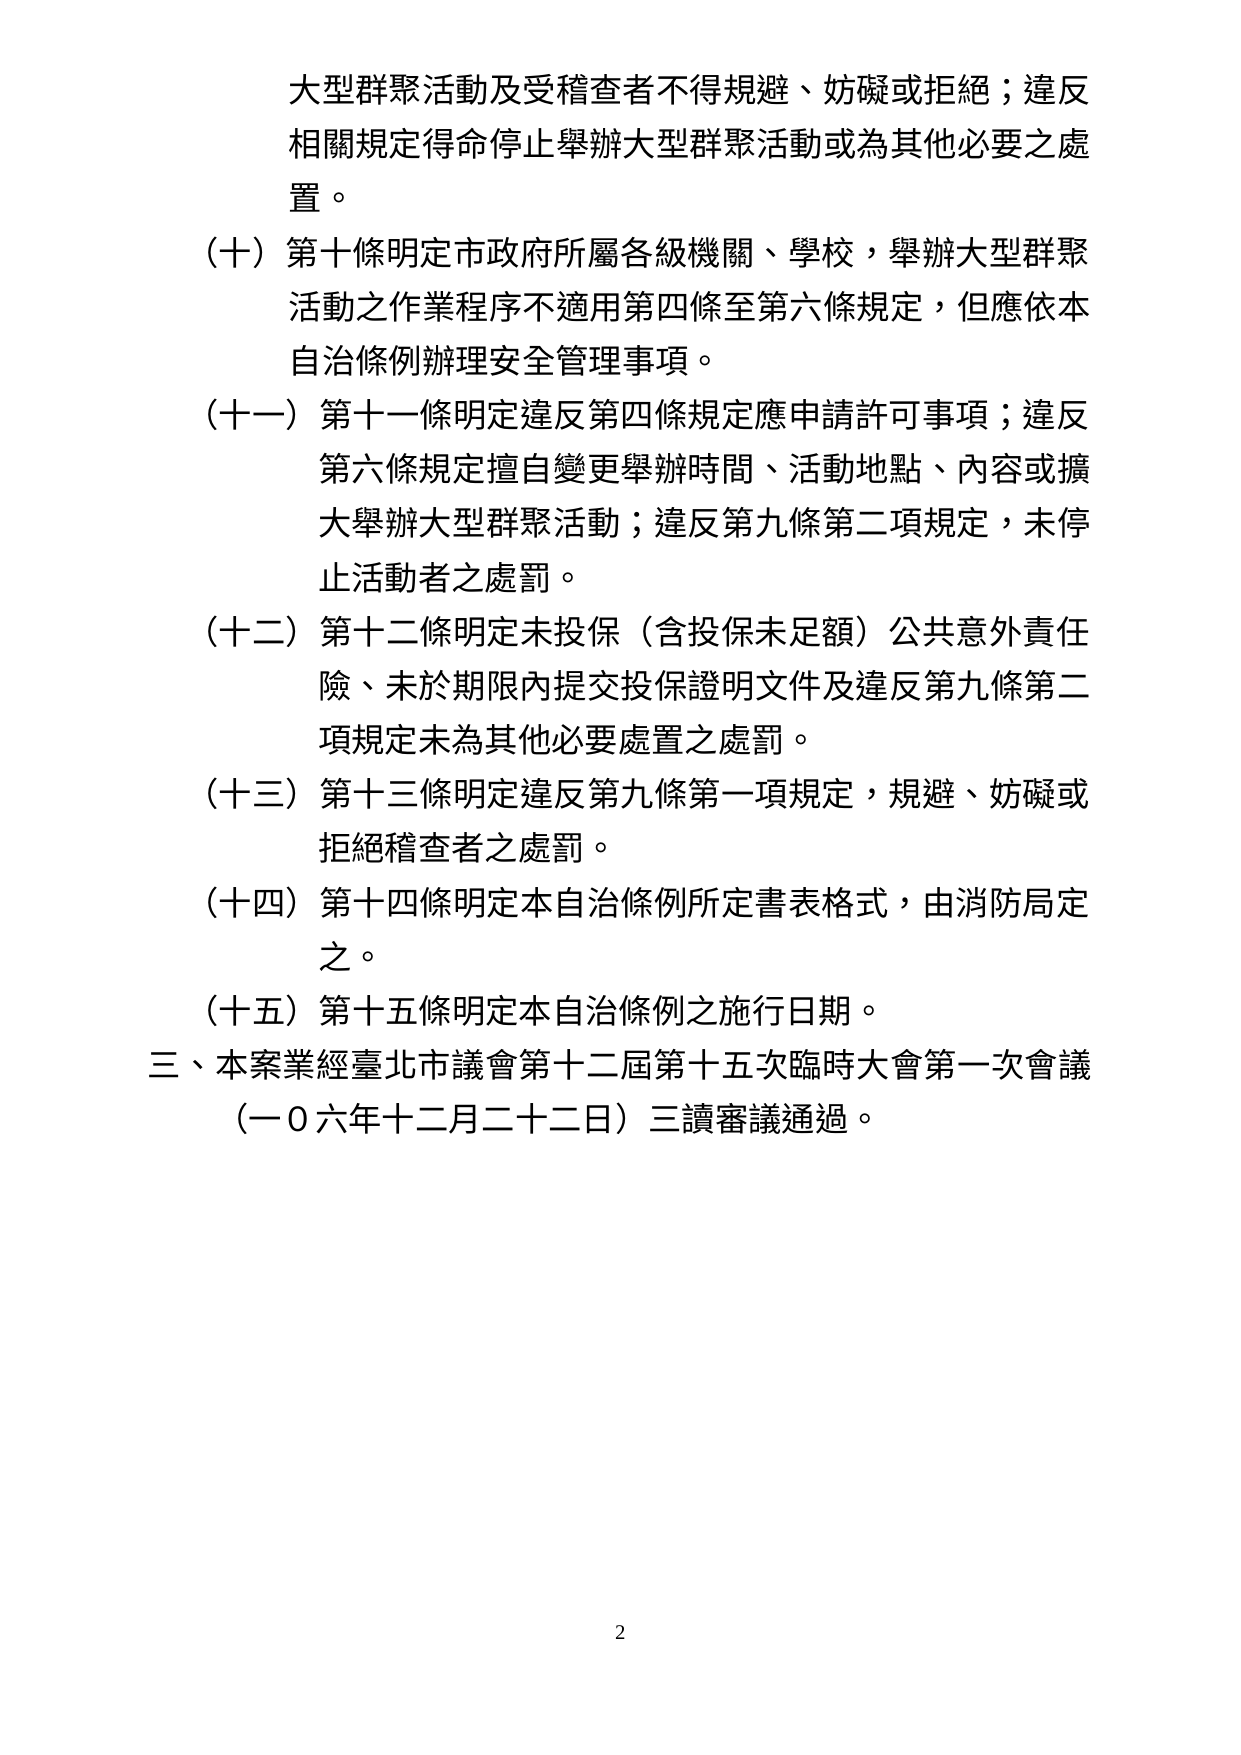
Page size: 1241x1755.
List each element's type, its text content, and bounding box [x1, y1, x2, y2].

text （十三）第十三條明定違反第九條第一項規定，規避、妨礙或拒絕稽查者之處罰。 [185, 763, 1093, 872]
text （十二）第十二條明定未投保（含投保未足額）公共意外責任險、未於期限內提交投保證明文件及違反第九條第二項規定未為其他必要處置之處罰。 [185, 601, 1093, 763]
text （十五）第十五條明定本自治條例之施行日期。 [185, 980, 1093, 1034]
text 三、本案業經臺北市議會第十二屆第十五次臨時大會第一次會議（一０六年十二月二十二日）三讀審議通過。 [148, 1034, 1093, 1142]
text （十）第十條明定市政府所屬各級機關、學校，舉辦大型群聚活動之作業程序不適用第四條至第六條規定，但應依本自治條例辦理安全管理事項。 [185, 222, 1093, 384]
text （十四）第十四條明定本自治條例所定書表格式，由消防局定之。 [185, 872, 1093, 980]
text （十一）第十一條明定違反第四條規定應申請許可事項；違反第六條規定擅自變更舉辦時間、活動地點、內容或擴大舉辦大型群聚活動；違反第九條第二項規定，未停止活動者之處罰。 [185, 384, 1093, 601]
text 大型群聚活動及受稽查者不得規避、妨礙或拒絕；違反相關規定得命停止舉辦大型群聚活動或為其他必要之處置。 [185, 59, 1093, 222]
